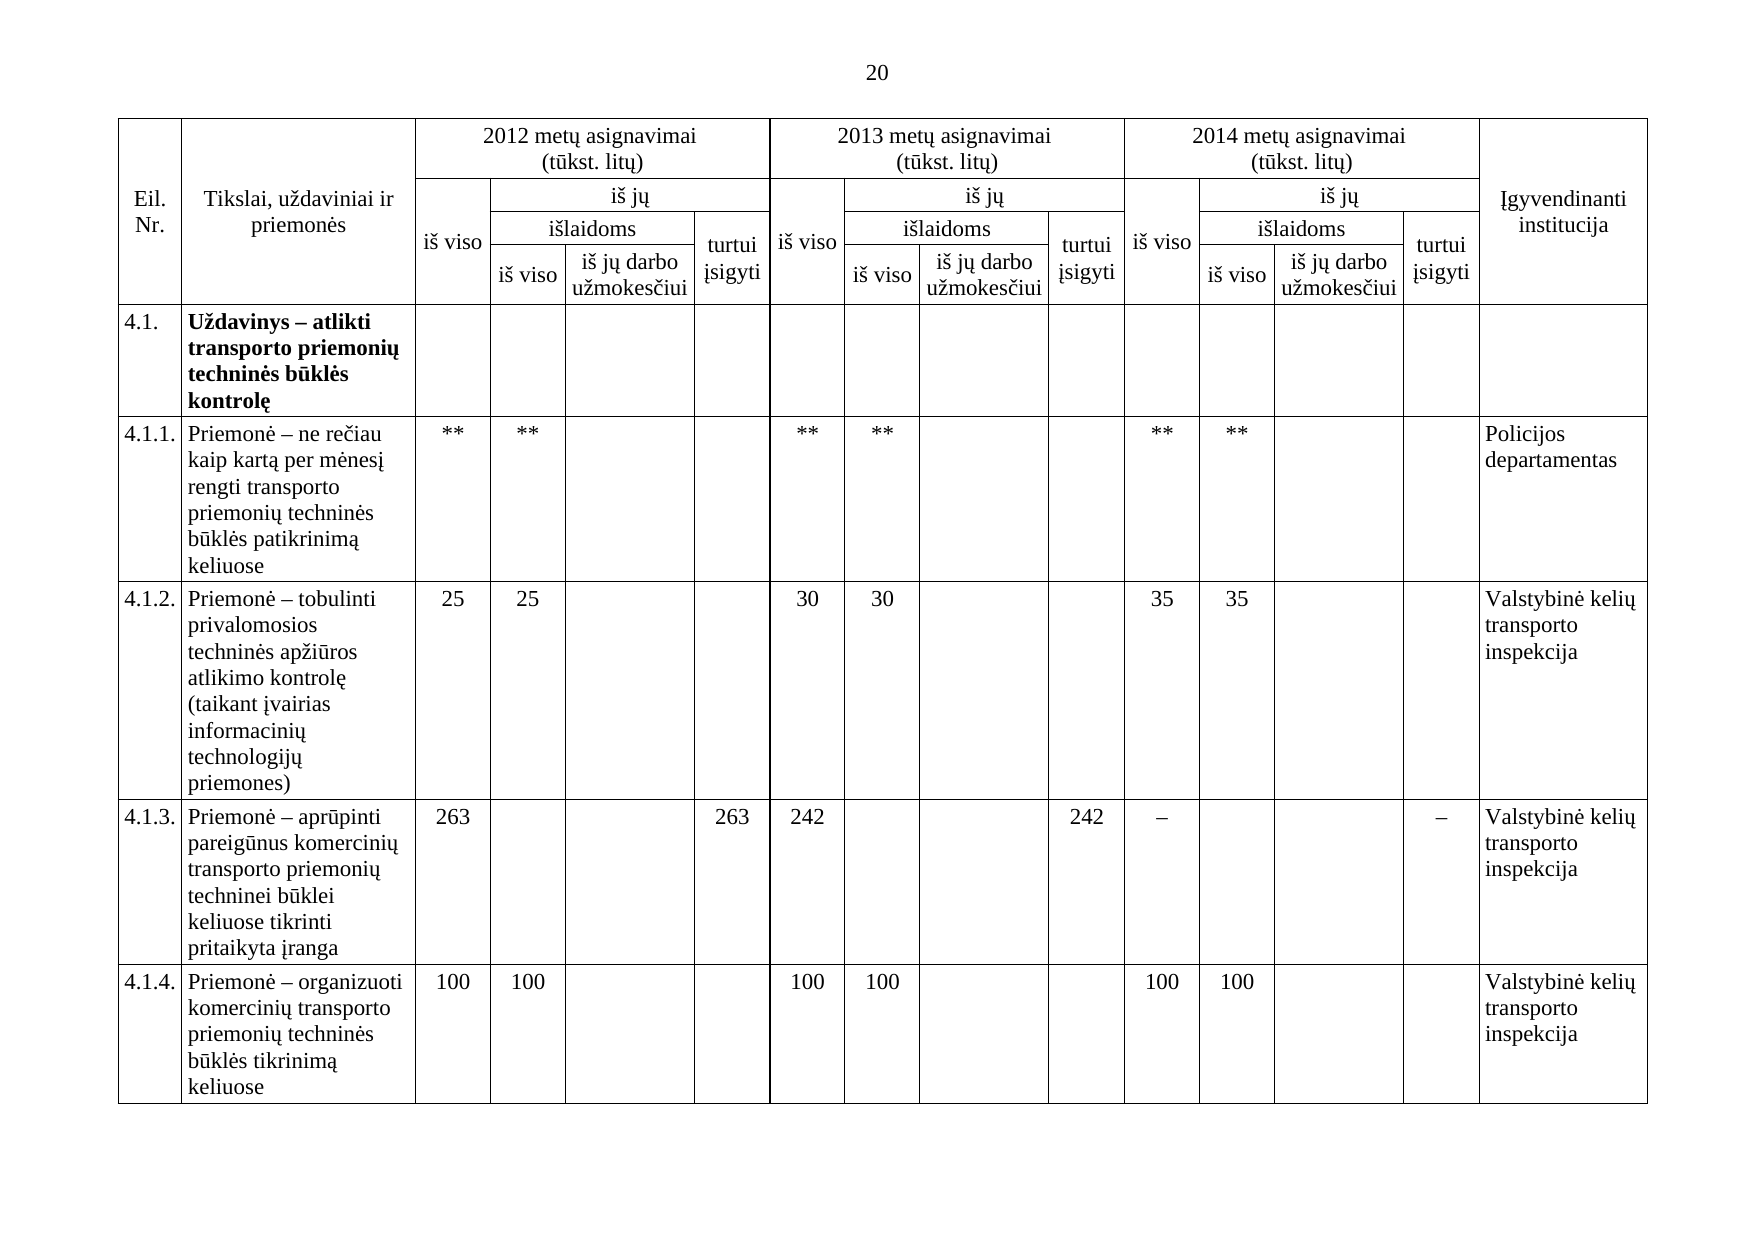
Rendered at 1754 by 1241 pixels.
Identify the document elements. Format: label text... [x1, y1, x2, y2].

table_cell [920, 582, 1048, 799]
table_cell išlaidoms [845, 212, 1048, 244]
table_header 2013 metų asignavimai (tūkst. litų) [771, 119, 1124, 178]
table_cell 242 [1049, 800, 1124, 964]
table_cell [695, 305, 769, 416]
table_cell Policijos departamentas [1480, 417, 1647, 581]
table_cell Priemonė – organizuoti komercinių transporto priemonių techninės būklės tikrinimą keliuose [182, 965, 415, 1102]
table_cell – [1404, 800, 1479, 964]
table_cell [920, 305, 1048, 416]
table_cell Priemonė – tobulinti privalomosios techninės apžiūros atlikimo kontrolę (taikant įvairias informacinių technologijų priemones) [182, 582, 415, 799]
table_cell iš viso [1125, 179, 1199, 304]
table_cell [566, 417, 694, 581]
table_cell [845, 305, 919, 416]
table_cell iš jų darbo užmokesčiui [566, 245, 694, 304]
table_cell 100 [416, 965, 490, 1102]
table_cell 25 [491, 582, 565, 799]
table_cell [491, 305, 565, 416]
table_cell 100 [771, 965, 844, 1102]
table_header 2014 metų asignavimai (tūkst. litų) [1125, 119, 1479, 178]
table_cell ** [1200, 417, 1274, 581]
table_cell 25 [416, 582, 490, 799]
table_header Tikslai, uždaviniai ir priemonės [182, 119, 415, 304]
table_cell – [1125, 800, 1199, 964]
table_cell [1275, 800, 1403, 964]
table_header Eil. Nr. [119, 119, 181, 304]
table_cell [1125, 305, 1199, 416]
table_cell [695, 417, 769, 581]
table_cell 100 [845, 965, 919, 1102]
table_cell [566, 965, 694, 1102]
table_cell [566, 800, 694, 964]
table_cell [1404, 417, 1479, 581]
table_header 2012 metų asignavimai (tūkst. litų) [416, 119, 769, 178]
table_cell Priemonė – aprūpinti pareigūnus komercinių transporto priemonių techninei būklei keliuose tikrinti pritaikyta įranga [182, 800, 415, 964]
table_cell iš jų darbo užmokesčiui [920, 245, 1048, 304]
table_cell 4.1.1. [119, 417, 181, 581]
table_cell [1480, 305, 1647, 416]
table_cell Priemonė – ne rečiau kaip kartą per mėnesį rengti transporto priemonių techninės būklės patikrinimą keliuose [182, 417, 415, 581]
table_cell iš viso [771, 179, 844, 304]
table_cell [1200, 800, 1274, 964]
table_cell Valstybinė kelių transporto inspekcija [1480, 800, 1647, 964]
table_cell [1275, 965, 1403, 1102]
table_cell [1049, 582, 1124, 799]
table_cell turtui įsigyti [695, 212, 769, 304]
table_cell 100 [1125, 965, 1199, 1102]
table_cell 4.1. [119, 305, 181, 416]
table_cell iš viso [416, 179, 490, 304]
table_cell [845, 800, 919, 964]
table_cell 35 [1125, 582, 1199, 799]
table_cell Valstybinė kelių transporto inspekcija [1480, 965, 1647, 1102]
table_cell iš viso [1200, 245, 1274, 304]
table_cell [1275, 417, 1403, 581]
table_cell [920, 800, 1048, 964]
table_cell iš jų [1200, 179, 1479, 211]
table_cell 30 [771, 582, 844, 799]
table_cell 4.1.2. [119, 582, 181, 799]
table_cell ** [491, 417, 565, 581]
table_cell iš jų darbo užmokesčiui [1275, 245, 1403, 304]
table_cell [566, 582, 694, 799]
table_cell 242 [771, 800, 844, 964]
table_cell ** [416, 417, 490, 581]
table_cell [1049, 417, 1124, 581]
table_cell Uždavinys – atlikti transporto priemonių techninės būklės kontrolę [182, 305, 415, 416]
table_cell 4.1.4. [119, 965, 181, 1102]
table_cell [1404, 582, 1479, 799]
table_cell ** [845, 417, 919, 581]
table_cell [1404, 965, 1479, 1102]
table_cell [1275, 582, 1403, 799]
table_cell Valstybinė kelių transporto inspekcija [1480, 582, 1647, 799]
table_cell [920, 965, 1048, 1102]
table_cell [1275, 305, 1403, 416]
table_cell [1049, 965, 1124, 1102]
table_cell 35 [1200, 582, 1274, 799]
table_cell 263 [695, 800, 769, 964]
table_cell [491, 800, 565, 964]
table_cell turtui įsigyti [1049, 212, 1124, 304]
table_header Įgyvendinanti institucija [1480, 119, 1647, 304]
table_cell [1404, 305, 1479, 416]
table_cell 100 [1200, 965, 1274, 1102]
table_cell ** [1125, 417, 1199, 581]
table_cell [771, 305, 844, 416]
table_cell iš jų [491, 179, 769, 211]
table_cell 263 [416, 800, 490, 964]
table_cell [695, 582, 769, 799]
table_cell išlaidoms [1200, 212, 1403, 244]
table_cell [695, 965, 769, 1102]
table_cell [1200, 305, 1274, 416]
table_cell [920, 417, 1048, 581]
table_cell ** [771, 417, 844, 581]
table_cell turtui įsigyti [1404, 212, 1479, 304]
table_cell [416, 305, 490, 416]
table_cell išlaidoms [491, 212, 694, 244]
table_cell 100 [491, 965, 565, 1102]
table_cell [566, 305, 694, 416]
table_cell iš viso [845, 245, 919, 304]
table_cell 4.1.3. [119, 800, 181, 964]
table_cell iš jų [845, 179, 1124, 211]
table_cell 30 [845, 582, 919, 799]
table_cell iš viso [491, 245, 565, 304]
table_cell [1049, 305, 1124, 416]
